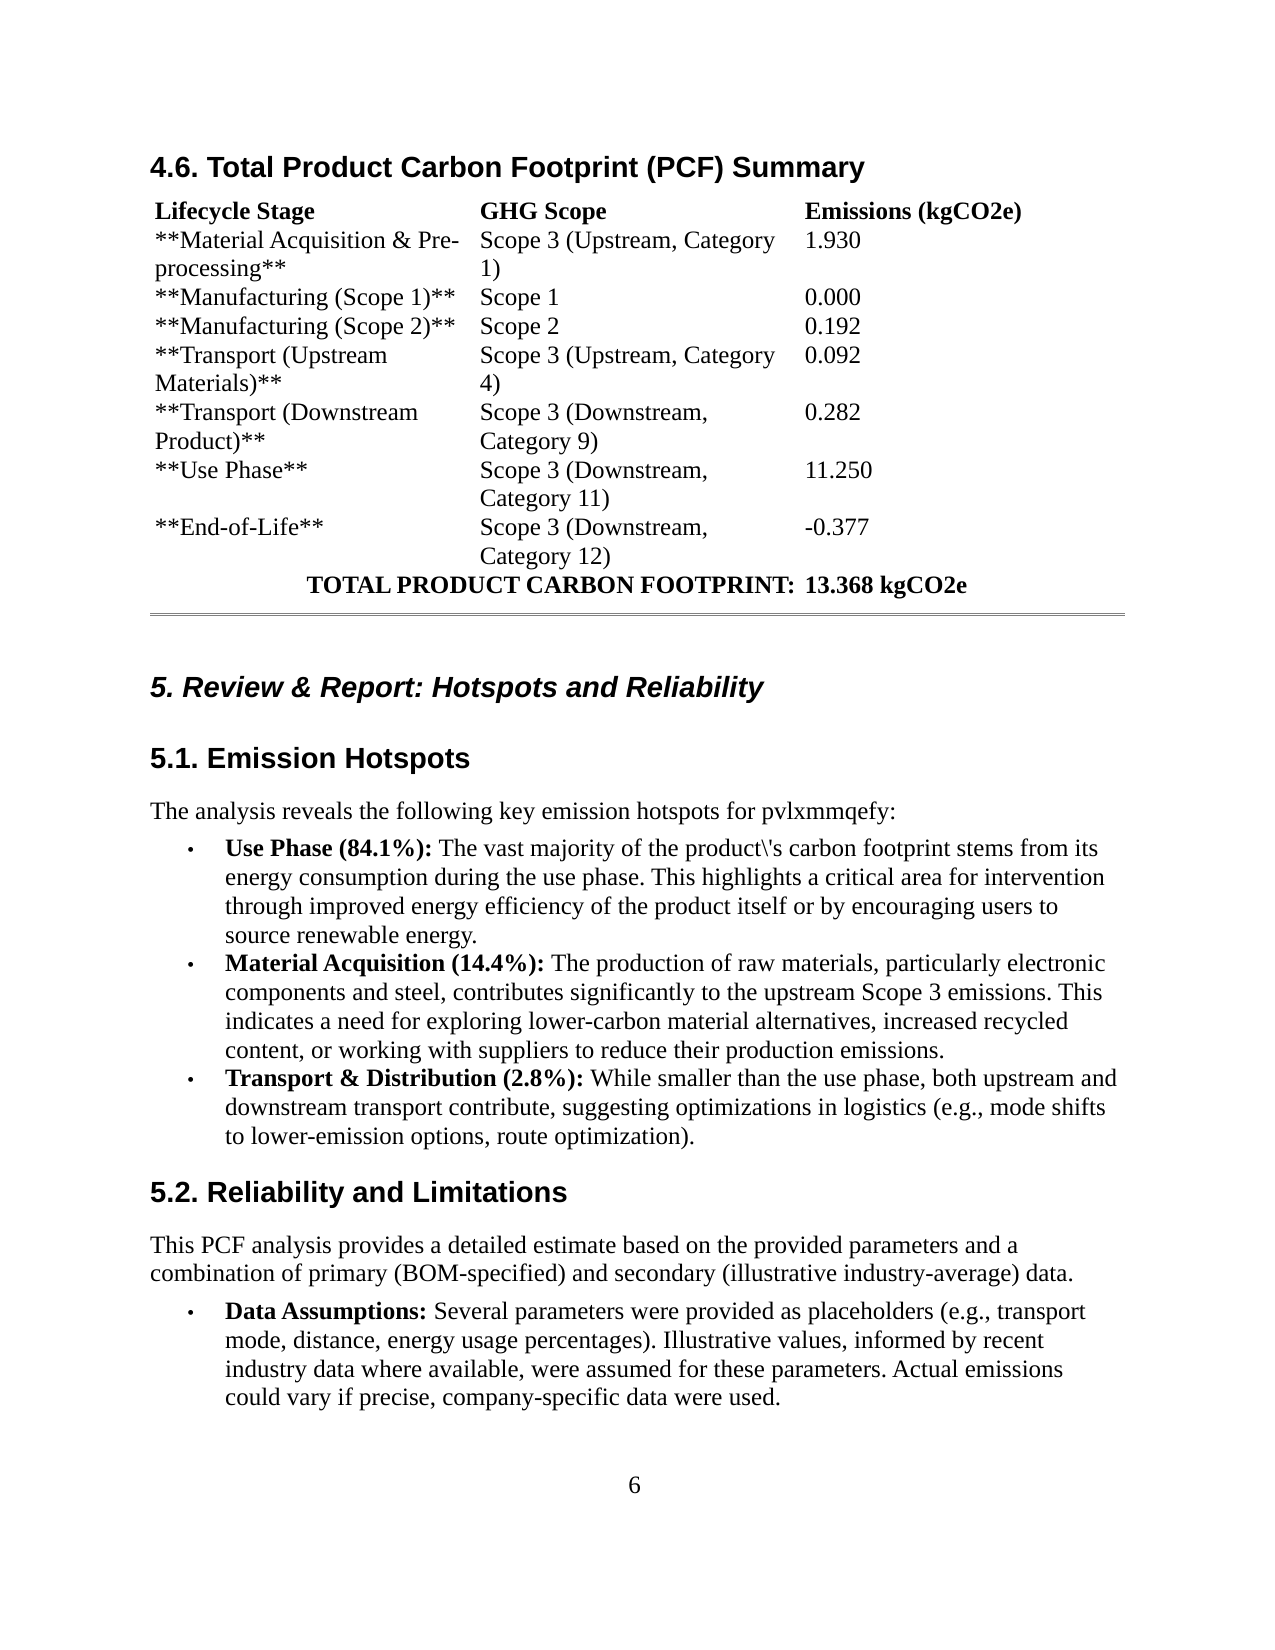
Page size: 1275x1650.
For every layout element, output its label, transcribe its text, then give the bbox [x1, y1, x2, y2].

table_header GHG Scope [475, 196, 800, 225]
table_cell **End-of-Life** [150, 512, 475, 570]
subtitle 5. Review & Report: Hotspots and Reliability [150, 670, 1125, 703]
table_cell 13.368 kgCO2e [800, 570, 1125, 598]
list Use Phase (84.1%): The vast majority of the product\'s carbon footprint stems from its energy consumption during the use phase. This highlights a critical area for intervention through improved energy efficiency of the product itself or by encouraging users to source renewable energy. [187, 833, 1125, 948]
table_cell **Use Phase** [150, 455, 475, 512]
table_cell 0.282 [800, 397, 1125, 455]
table_cell Scope 2 [475, 311, 800, 340]
table_cell -0.377 [800, 512, 1125, 570]
table_cell 0.000 [800, 282, 1125, 311]
table_cell **Material Acquisition & Pre-processing** [150, 225, 475, 282]
table_cell 0.192 [800, 311, 1125, 340]
table_header Emissions (kgCO2e) [800, 196, 1125, 225]
table_cell Scope 1 [475, 282, 800, 311]
table_cell **Transport (Downstream Product)** [150, 397, 475, 455]
subtitle 5.1. Emission Hotspots [150, 741, 1125, 774]
list Transport & Distribution (2.8%): While smaller than the use phase, both upstream and downstream transport contribute, suggesting optimizations in logistics (e.g., mode shifts to lower-emission options, route optimization). [187, 1063, 1125, 1150]
table_cell 1.930 [800, 225, 1125, 282]
table_cell Scope 3 (Upstream, Category 4) [475, 340, 800, 397]
table_header Lifecycle Stage [150, 196, 475, 225]
table_cell **Transport (Upstream Materials)** [150, 340, 475, 397]
table_cell 0.092 [800, 340, 1125, 397]
table_cell TOTAL PRODUCT CARBON FOOTPRINT: [150, 570, 800, 598]
table_cell 11.250 [800, 455, 1125, 512]
table_cell **Manufacturing (Scope 2)** [150, 311, 475, 340]
table_cell Scope 3 (Downstream, Category 9) [475, 397, 800, 455]
list Material Acquisition (14.4%): The production of raw materials, particularly electronic components and steel, contributes significantly to the upstream Scope 3 emissions. This indicates a need for exploring lower-carbon material alternatives, increased recycled content, or working with suppliers to reduce their production emissions. [187, 948, 1125, 1063]
table_cell Scope 3 (Downstream, Category 12) [475, 512, 800, 570]
subtitle 5.2. Reliability and Limitations [150, 1175, 1125, 1208]
table_cell Scope 3 (Downstream, Category 11) [475, 455, 800, 512]
table_cell **Manufacturing (Scope 1)** [150, 282, 475, 311]
subtitle 4.6. Total Product Carbon Footprint (PCF) Summary [150, 150, 1125, 183]
list Data Assumptions: Several parameters were provided as placeholders (e.g., transport mode, distance, energy usage percentages). Illustrative values, informed by recent industry data where available, were assumed for these parameters. Actual emissions could vary if precise, company-specific data were used. [187, 1296, 1125, 1411]
table_cell Scope 3 (Upstream, Category 1) [475, 225, 800, 282]
text The analysis reveals the following key emission hotspots for pvlxmmqefy: [150, 796, 1125, 824]
text This PCF analysis provides a detailed estimate based on the provided parameters and a combination of primary (BOM-specified) and secondary (illustrative industry-average) data. [150, 1230, 1125, 1287]
